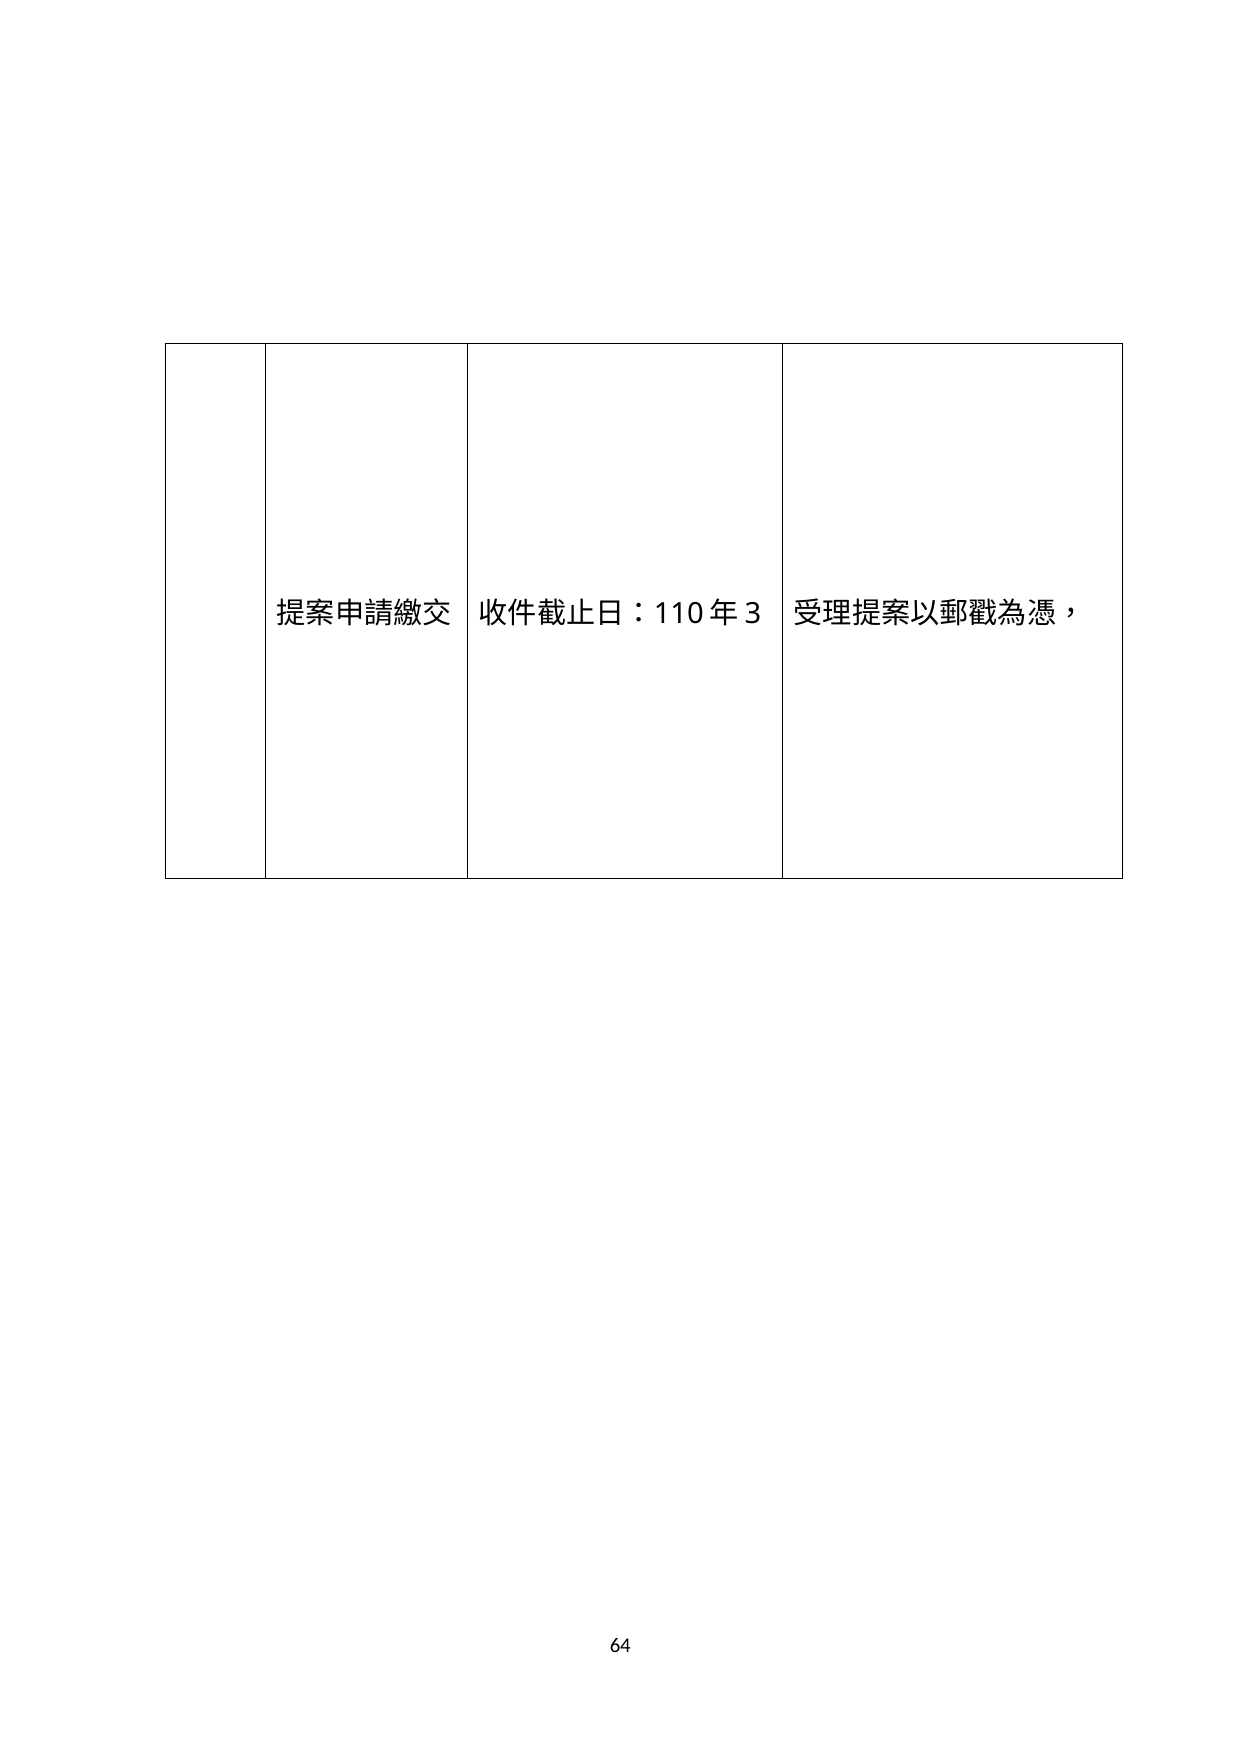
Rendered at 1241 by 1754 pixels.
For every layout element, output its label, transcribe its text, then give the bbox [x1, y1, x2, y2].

table_cell [166, 344, 265, 878]
table_cell 提案申請繳交 [266, 344, 467, 878]
table_cell 收件截止日：110年3 [468, 344, 782, 878]
table_cell 受理提案以郵戳為憑， [783, 344, 1122, 878]
